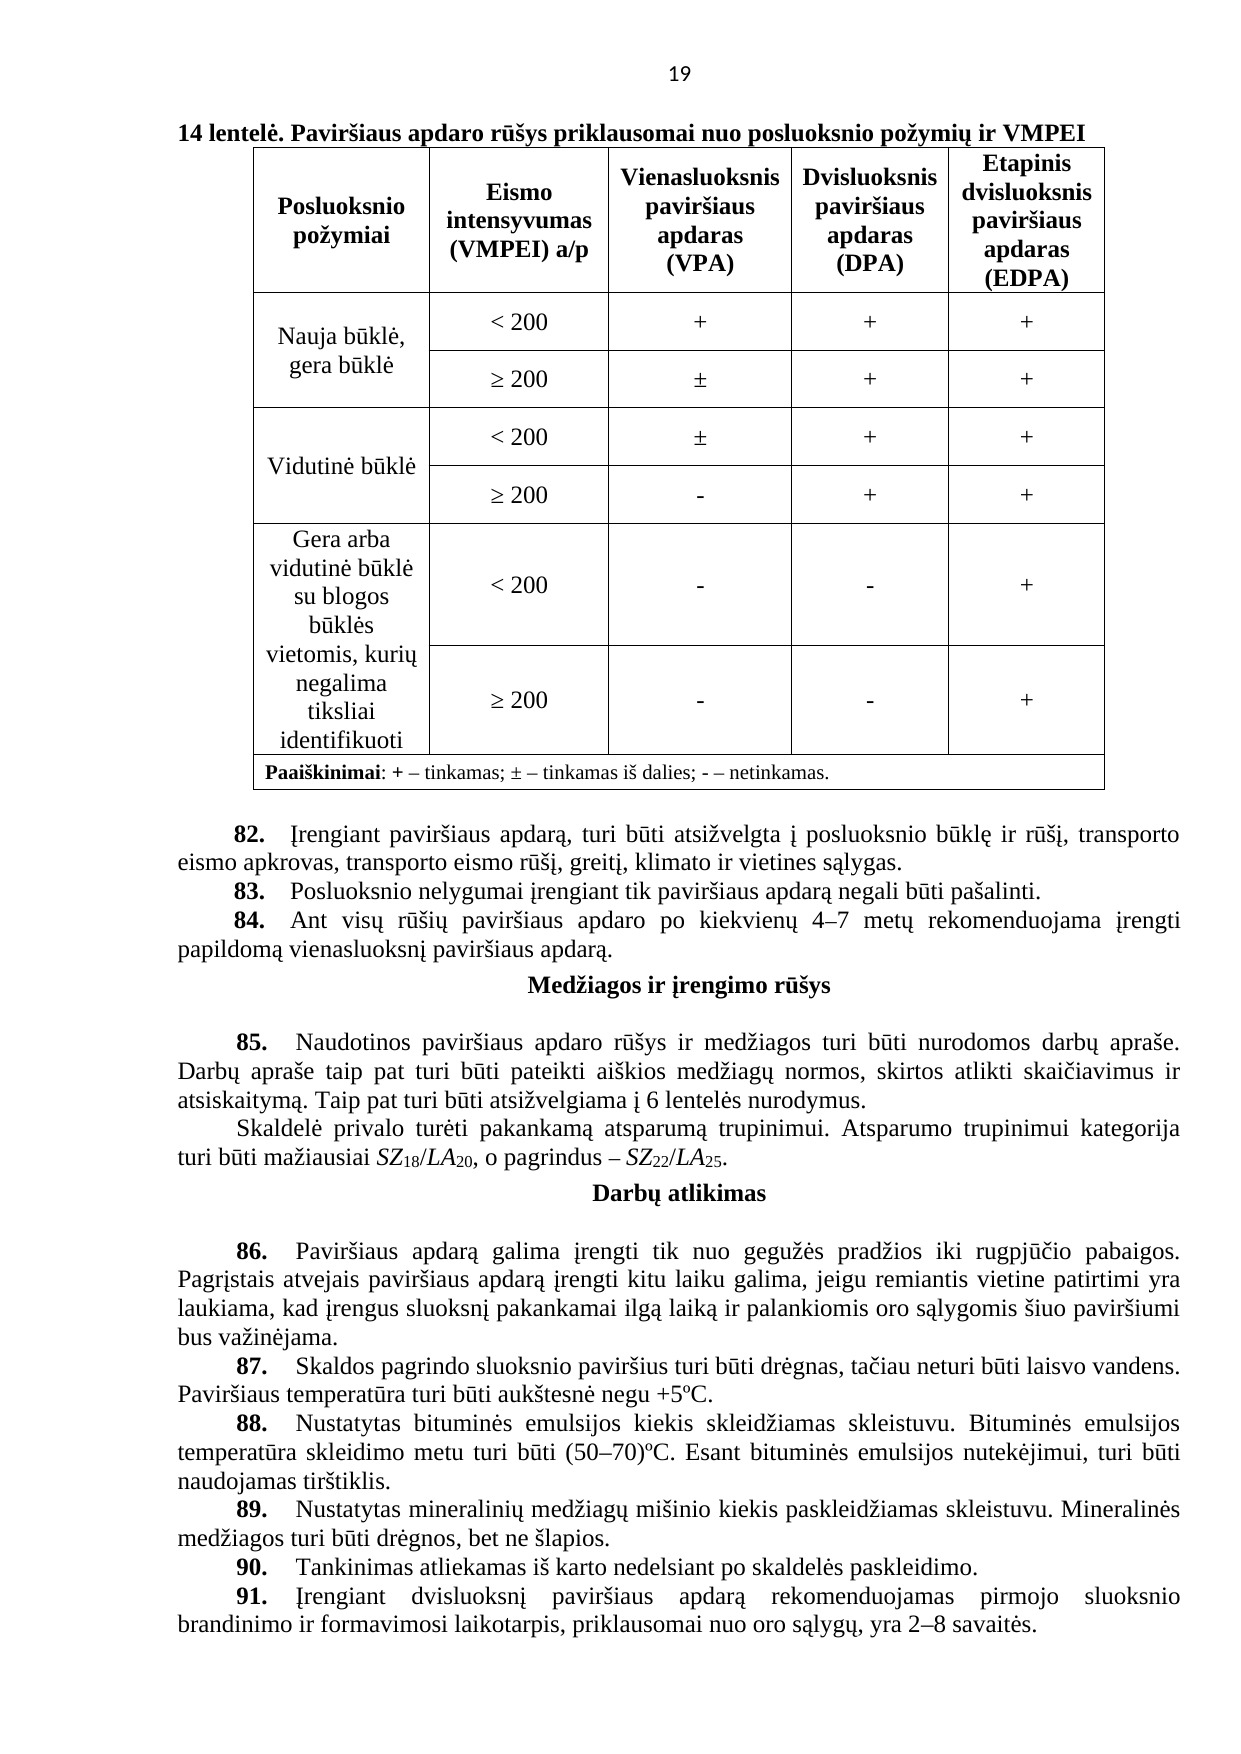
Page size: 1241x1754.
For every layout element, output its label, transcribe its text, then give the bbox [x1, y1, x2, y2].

text 91. Įrengiant dvisluoksnį paviršiaus apdarą rekomenduojamas pirmojo sluoksnio brandinimo ir formavimosi laikotarpis, priklausomai nuo oro sąlygų, yra 2–8 savaitės. [177, 1581, 1181, 1638]
table_cell < 200 [430, 293, 608, 349]
table_cell < 200 [430, 408, 608, 465]
text 89. Nustatytas mineralinių medžiagų mišinio kiekis paskleidžiamas skleistuvu. Mineralinės medžiagos turi būti drėgnos, bet ne šlapios. [177, 1494, 1181, 1552]
table_cell + [949, 646, 1104, 754]
table_cell + [949, 466, 1104, 523]
table_cell - [609, 524, 791, 644]
text 83. Posluoksnio nelygumai įrengiant tik paviršiaus apdarą negali būti pašalinti. [177, 876, 1181, 905]
table_cell Gera arba vidutinė būklė su blogos būklės vietomis, kurių negalima tiksliai identifikuoti [254, 524, 429, 754]
table_cell + [949, 408, 1104, 465]
table_cell ≥ 200 [430, 646, 608, 754]
table_cell - [609, 466, 791, 523]
text Skaldelė privalo turėti pakankamą atsparumą trupinimui. Atsparumo trupinimui kategorija turi būti mažiausiai SZ18/LA20, o pagrindus – SZ22/LA25. [177, 1113, 1181, 1171]
table_cell + [949, 293, 1104, 349]
text 85. Naudotinos paviršiaus apdaro rūšys ir medžiagos turi būti nurodomos darbų apraše. Darbų apraše taip pat turi būti pateikti aiškios medžiagų normos, skirtos atlikti skaičiavimus ir atsiskaitymą. Taip pat turi būti atsižvelgiama į 6 lentelės nurodymus. [177, 1027, 1181, 1113]
text 82. Įrengiant paviršiaus apdarą, turi būti atsižvelgta į posluoksnio būklę ir rūšį, transporto eismo apkrovas, transporto eismo rūšį, greitį, klimato ir vietines sąlygas. [177, 819, 1181, 876]
table_cell Nauja būklė, gera būklė [254, 293, 429, 407]
text 90. Tankinimas atliekamas iš karto nedelsiant po skaldelės paskleidimo. [177, 1552, 1181, 1581]
table_cell ± [609, 408, 791, 465]
text 14 lentelė. Paviršiaus apdaro rūšys priklausomai nuo posluoksnio požymių ir VMPEI [177, 118, 1181, 147]
text Medžiagos ir įrengimo rūšys [177, 970, 1181, 998]
table_cell Paaiškinimai: + – tinkamas; ± – tinkamas iš dalies; - – netinkamas. [254, 755, 1104, 789]
table_cell ≥ 200 [430, 351, 608, 407]
table_cell - [792, 524, 948, 644]
table_header Vienasluoksnis paviršiaus apdaras (VPA) [609, 148, 791, 292]
table_cell + [792, 351, 948, 407]
table_cell - [609, 646, 791, 754]
table_cell + [792, 466, 948, 523]
table_cell ≥ 200 [430, 466, 608, 523]
table_cell + [949, 351, 1104, 407]
text 87. Skaldos pagrindo sluoksnio paviršius turi būti drėgnas, tačiau neturi būti laisvo vandens. Paviršiaus temperatūra turi būti aukštesnė negu +5ºC. [177, 1351, 1181, 1408]
table_cell ± [609, 351, 791, 407]
text 88. Nustatytas bituminės emulsijos kiekis skleidžiamas skleistuvu. Bituminės emulsijos temperatūra skleidimo metu turi būti (50–70)ºC. Esant bituminės emulsijos nutekėjimui, turi būti naudojamas tirštiklis. [177, 1408, 1181, 1494]
text 86. Paviršiaus apdarą galima įrengti tik nuo gegužės pradžios iki rugpjūčio pabaigos. Pagrįstais atvejais paviršiaus apdarą įrengti kitu laiku galima, jeigu remiantis vietine patirtimi yra laukiama, kad įrengus sluoksnį pakankamai ilgą laiką ir palankiomis oro sąlygomis šiuo paviršiumi bus važinėjama. [177, 1236, 1181, 1351]
table_header Eismo intensyvumas (VMPEI) a/p [430, 148, 608, 292]
table_header Dvisluoksnis paviršiaus apdaras (DPA) [792, 148, 948, 292]
table_cell + [949, 524, 1104, 644]
text 84. Ant visų rūšių paviršiaus apdaro po kiekvienų 4–7 metų rekomenduojama įrengti papildomą vienasluoksnį paviršiaus apdarą. [177, 905, 1181, 962]
table_cell Vidutinė būklė [254, 408, 429, 523]
table_cell - [792, 646, 948, 754]
table_cell < 200 [430, 524, 608, 644]
table_cell + [792, 293, 948, 349]
table_cell + [609, 293, 791, 349]
text Darbų atlikimas [177, 1178, 1181, 1207]
table_cell + [792, 408, 948, 465]
table_header Posluoksnio požymiai [254, 148, 429, 292]
table_header Etapinis dvisluoksnis paviršiaus apdaras (EDPA) [949, 148, 1104, 292]
